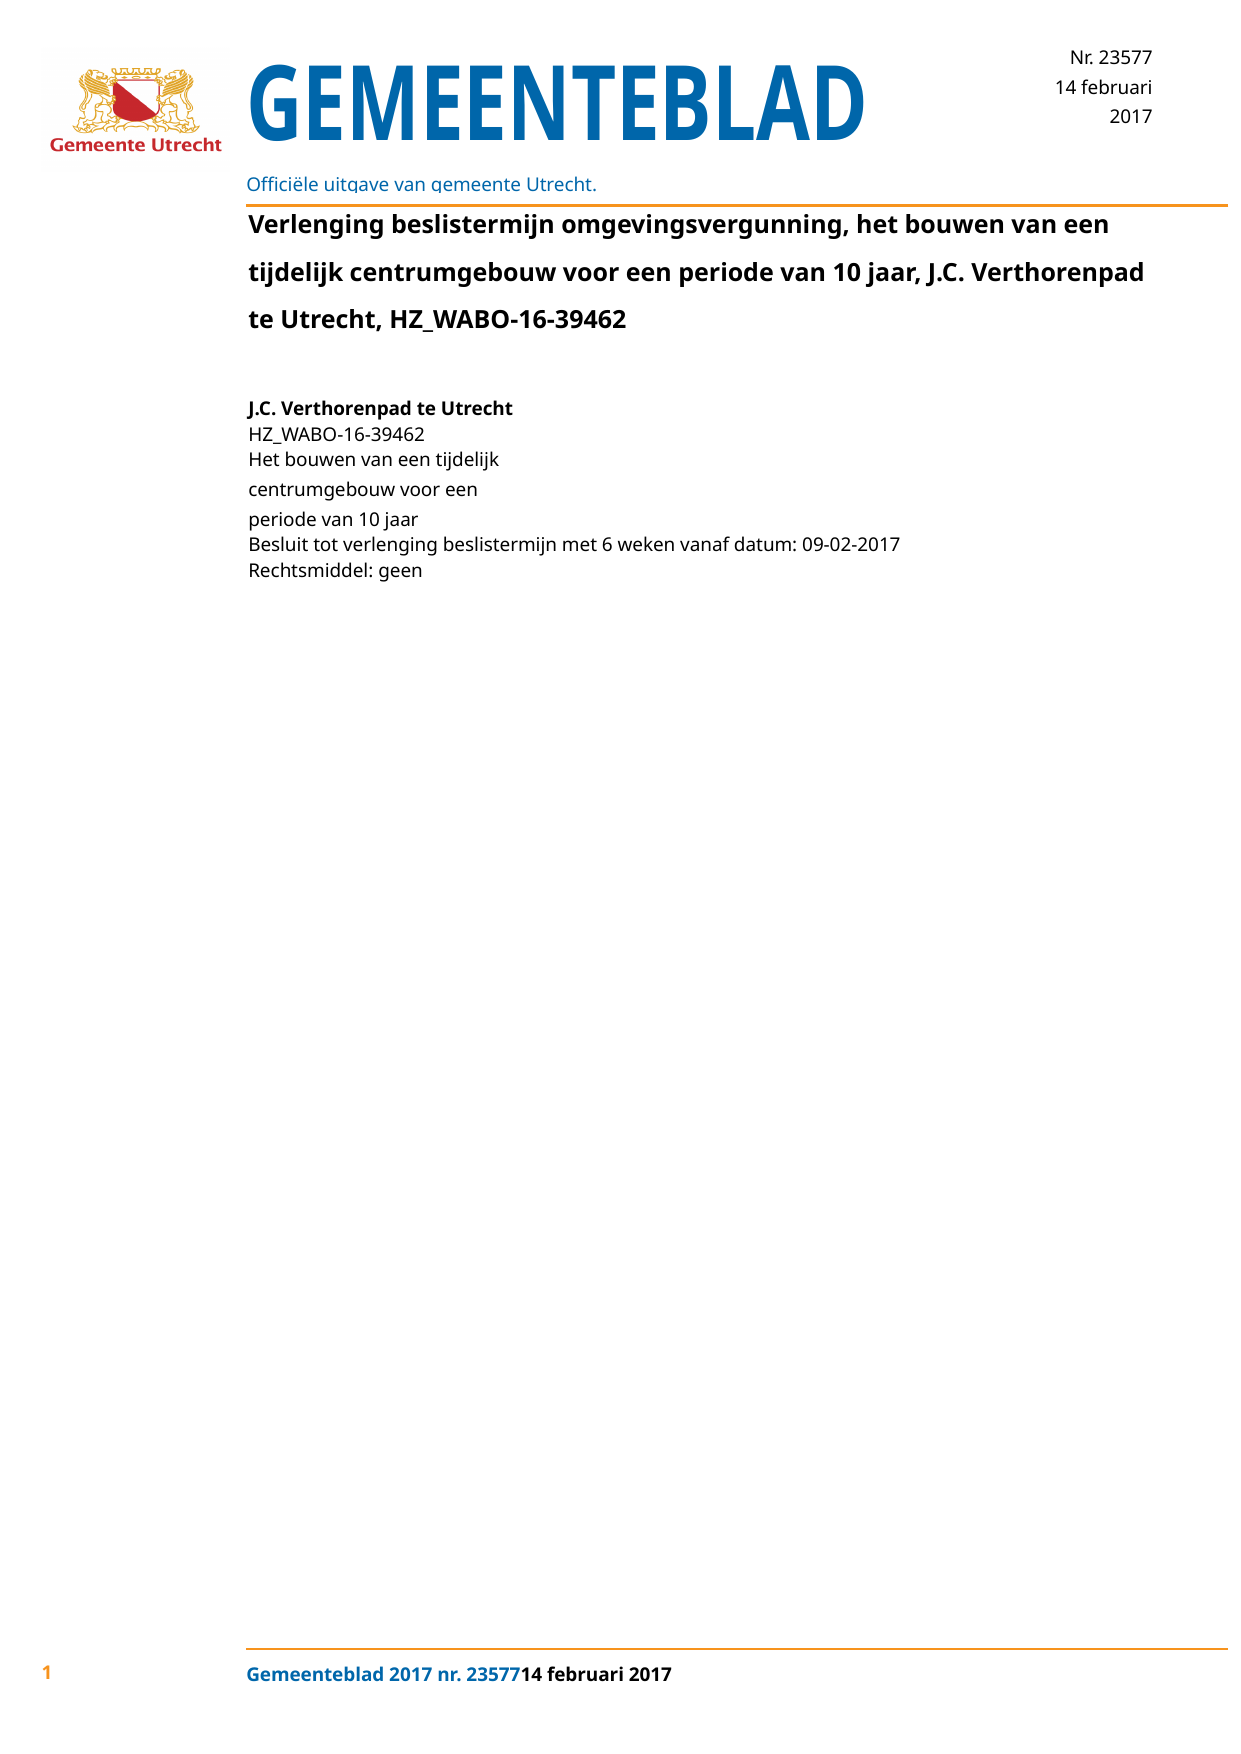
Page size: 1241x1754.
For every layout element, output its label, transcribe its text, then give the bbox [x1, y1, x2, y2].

text Verlenging beslistermijn omgevingsvergunning, het bouwen van een tijdelijk centrumgebouw voor een periode van 10 jaar, J.C. Verthorenpad te Utrecht, HZ_WABO-16-39462 [248, 207, 1152, 336]
table_header J.C. Verthorenpad te Utrecht [248, 395, 1152, 421]
picture [41, 47, 231, 172]
table_cell HZ_WABO-16-39462 [248, 421, 1152, 447]
table_cell Rechtsmiddel: geen [248, 557, 1152, 583]
table_cell Het bouwen van een tijdelijk centrumgebouw voor een periode van 10 jaar [248, 447, 549, 532]
table_cell Besluit tot verlenging beslistermijn met 6 weken vanaf datum: 09-02-2017 [248, 532, 1152, 557]
